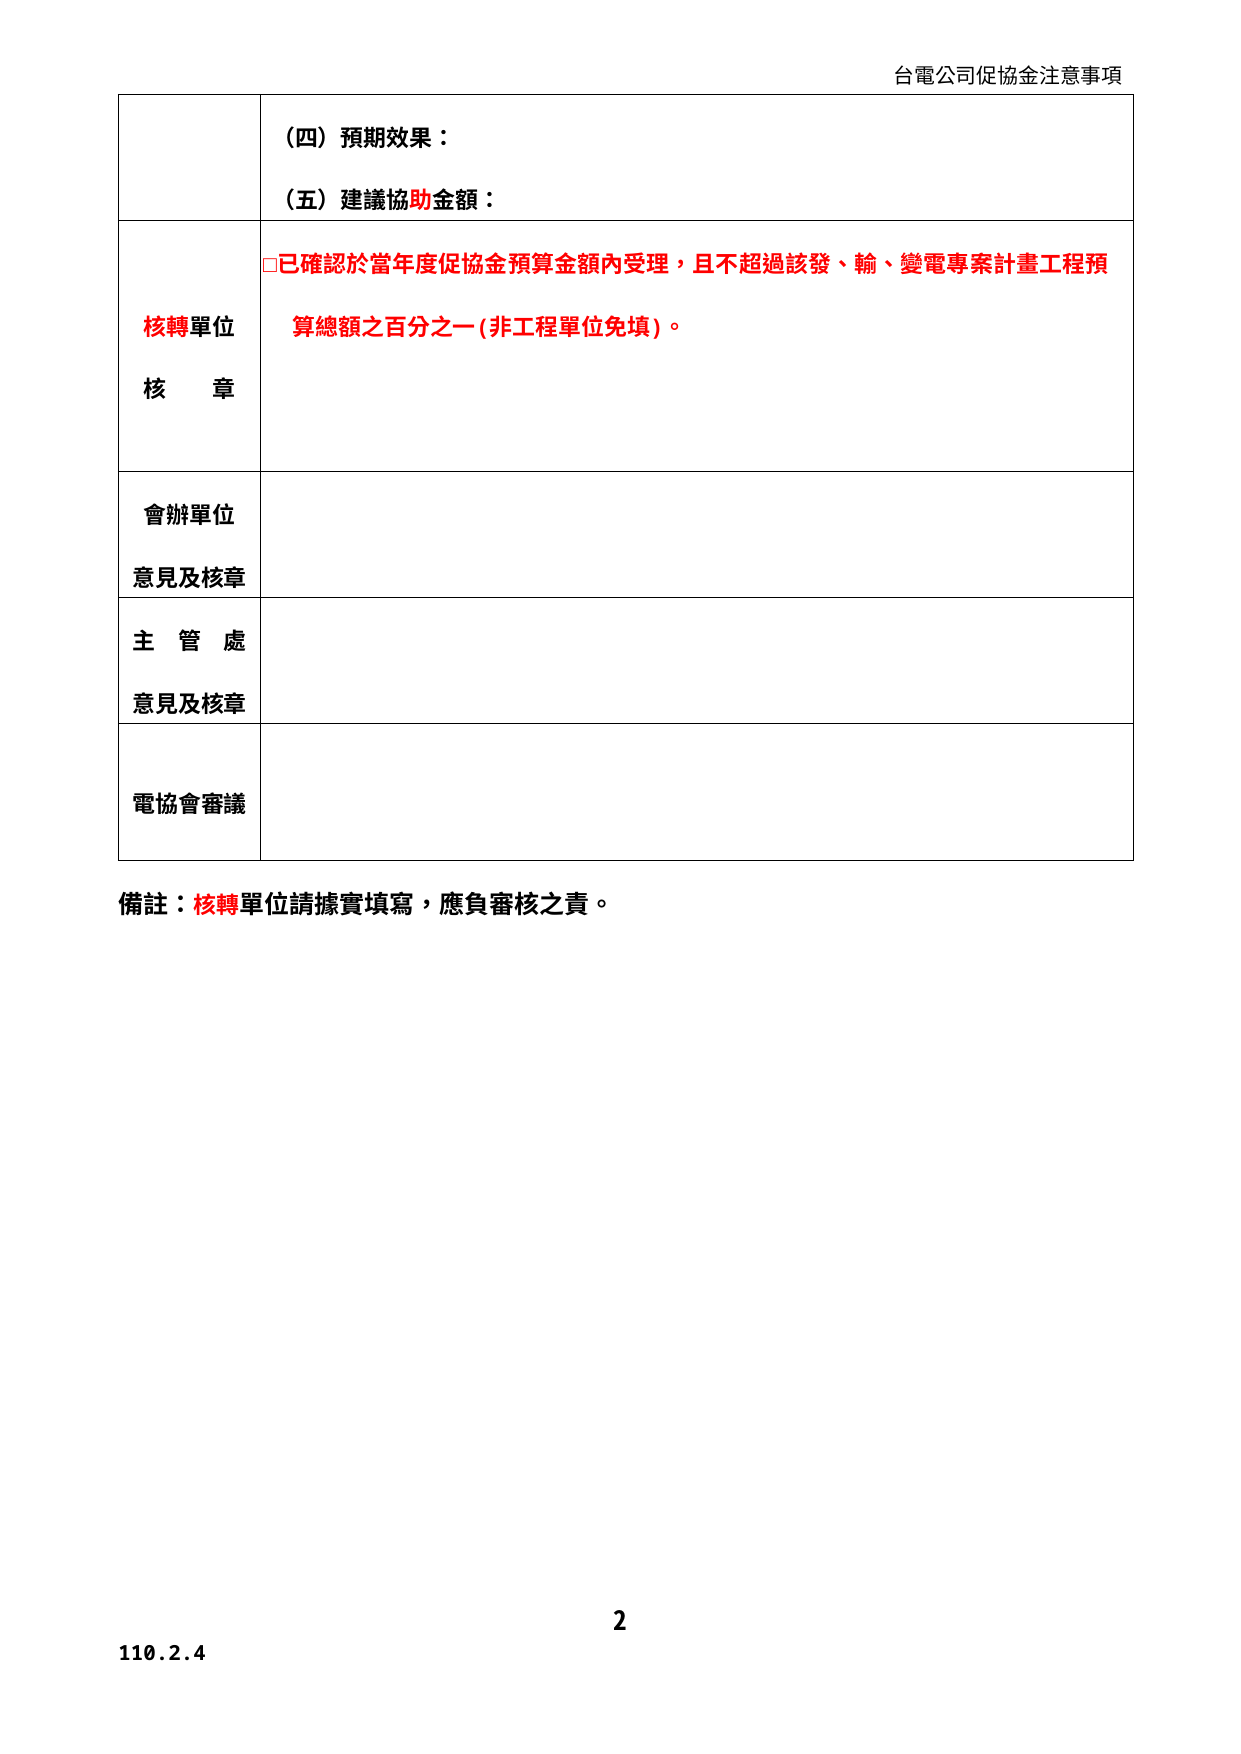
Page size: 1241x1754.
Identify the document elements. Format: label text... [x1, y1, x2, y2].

table_cell [261, 472, 1133, 597]
table_cell （四）預期效果： （五）建議協助金額： [261, 95, 1133, 220]
table_cell 會辦單位 意見及核章 [119, 472, 260, 597]
table_cell [261, 598, 1133, 723]
table_cell 核轉單位 核 章 [119, 221, 260, 471]
table_cell 主 管 處 意見及核章 [119, 598, 260, 723]
table_cell [261, 724, 1133, 860]
table_cell □已確認於當年度促協金預算金額內受理，且不超過該發、輸、變電專案計畫工程預算總額之百分之一(非工程單位免填)。 [261, 221, 1133, 471]
table_cell 電協會審議 [119, 724, 260, 860]
table_cell [119, 95, 260, 220]
text 備註：核轉單位請據實填寫，應負審核之責。 [118, 861, 1122, 924]
